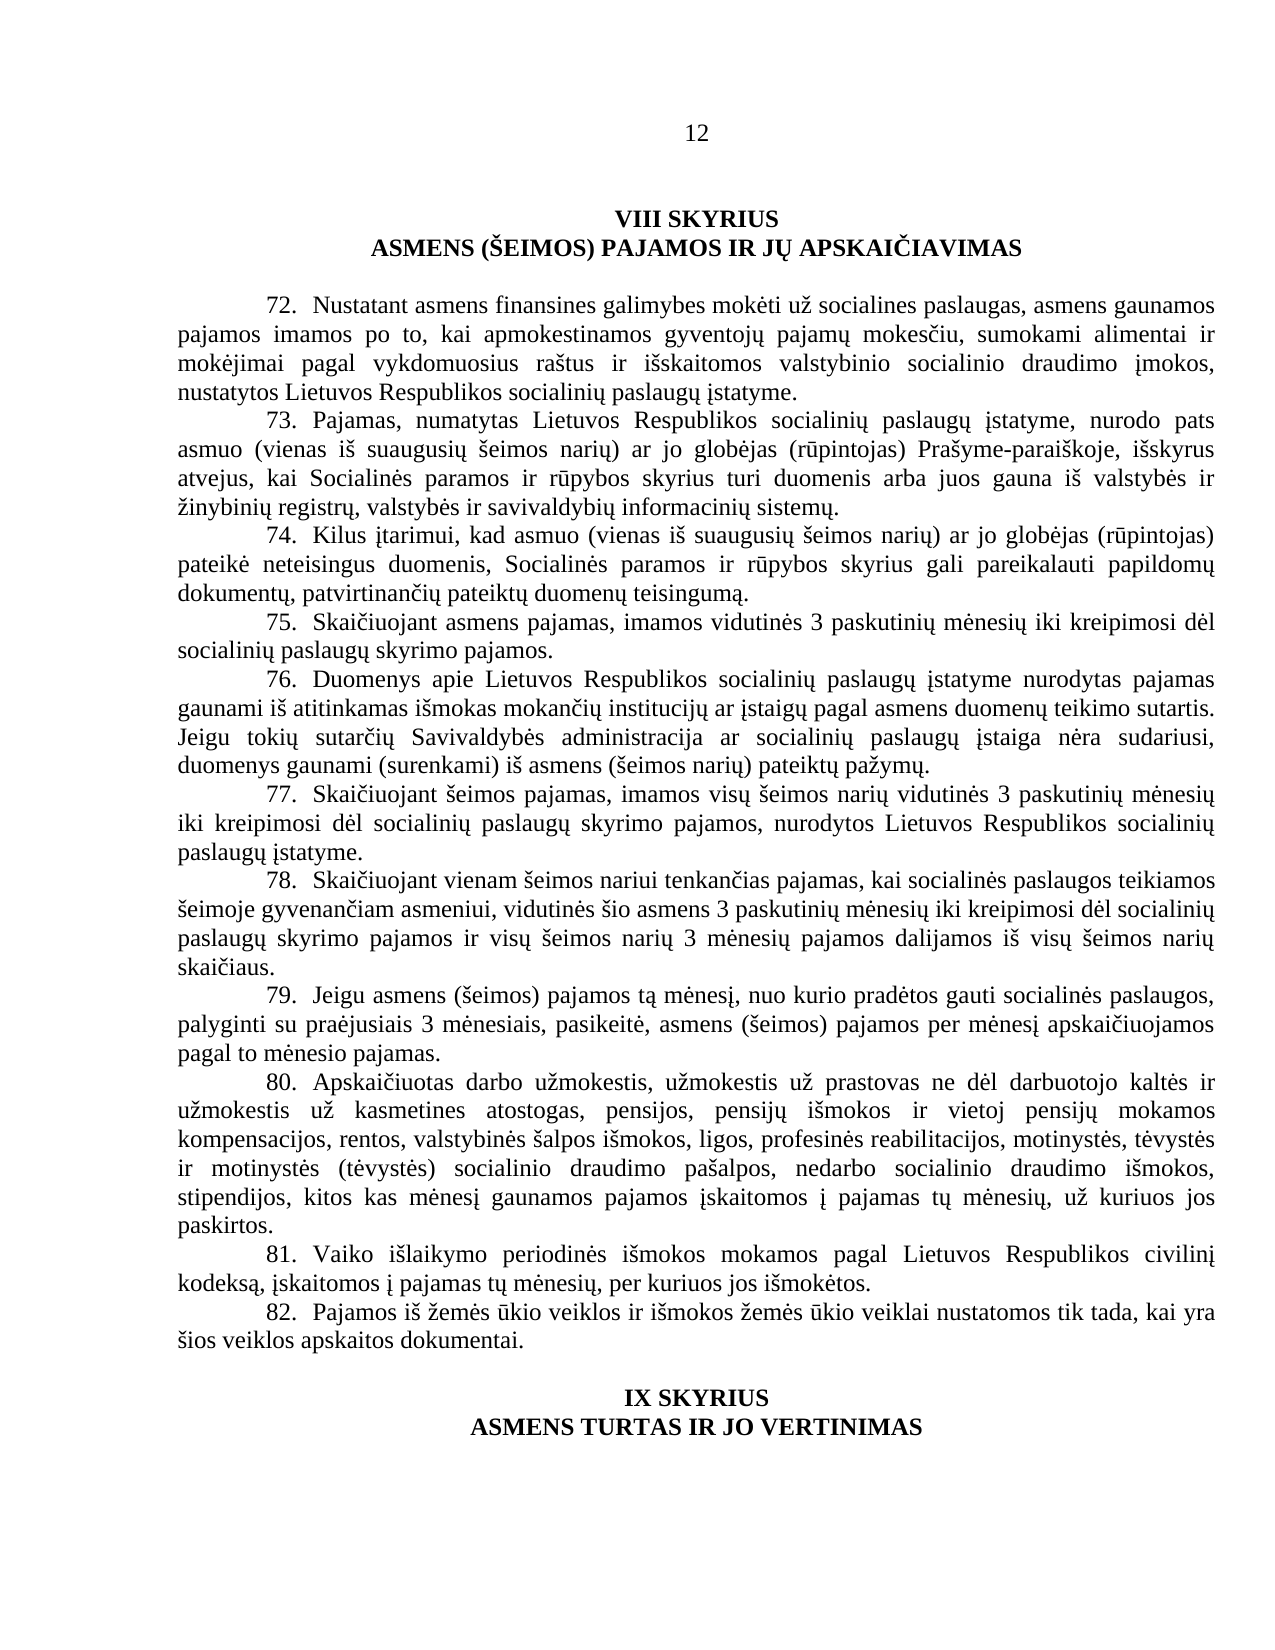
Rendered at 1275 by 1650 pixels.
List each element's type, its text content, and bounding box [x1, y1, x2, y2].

text ASMENS (ŠEIMOS) PAJAMOS IR JŲ APSKAIČIAVIMAS [177, 233, 1216, 262]
text ASMENS TURTAS IR JO VERTINIMAS [177, 1412, 1216, 1441]
text 82. Pajamos iš žemės ūkio veiklos ir išmokos žemės ūkio veiklai nustatomos tik tada, kai yra šios veiklos apskaitos dokumentai. [177, 1297, 1216, 1354]
text 73. Pajamas, numatytas Lietuvos Respublikos socialinių paslaugų įstatyme, nurodo pats asmuo (vienas iš suaugusių šeimos narių) ar jo globėjas (rūpintojas) Prašyme-paraiškoje, išskyrus atvejus, kai Socialinės paramos ir rūpybos skyrius turi duomenis arba juos gauna iš valstybės ir žinybinių registrų, valstybės ir savivaldybių informacinių sistemų. [177, 406, 1216, 521]
text 72. Nustatant asmens finansines galimybes mokėti už socialines paslaugas, asmens gaunamos pajamos imamos po to, kai apmokestinamos gyventojų pajamų mokesčiu, sumokami alimentai ir mokėjimai pagal vykdomuosius raštus ir išskaitomos valstybinio socialinio draudimo įmokos, nustatytos Lietuvos Respublikos socialinių paslaugų įstatyme. [177, 291, 1216, 406]
text 75. Skaičiuojant asmens pajamas, imamos vidutinės 3 paskutinių mėnesių iki kreipimosi dėl socialinių paslaugų skyrimo pajamos. [177, 607, 1216, 664]
text 78. Skaičiuojant vienam šeimos nariui tenkančias pajamas, kai socialinės paslaugos teikiamos šeimoje gyvenančiam asmeniui, vidutinės šio asmens 3 paskutinių mėnesių iki kreipimosi dėl socialinių paslaugų skyrimo pajamos ir visų šeimos narių 3 mėnesių pajamos dalijamos iš visų šeimos narių skaičiaus. [177, 866, 1216, 981]
text 81. Vaiko išlaikymo periodinės išmokos mokamos pagal Lietuvos Respublikos civilinį kodeksą, įskaitomos į pajamas tų mėnesių, per kuriuos jos išmokėtos. [177, 1239, 1216, 1297]
text IX SKYRIUS [177, 1383, 1216, 1412]
text 80. Apskaičiuotas darbo užmokestis, užmokestis už prastovas ne dėl darbuotojo kaltės ir užmokestis už kasmetines atostogas, pensijos, pensijų išmokos ir vietoj pensijų mokamos kompensacijos, rentos, valstybinės šalpos išmokos, ligos, profesinės reabilitacijos, motinystės, tėvystės ir motinystės (tėvystės) socialinio draudimo pašalpos, nedarbo socialinio draudimo išmokos, stipendijos, kitos kas mėnesį gaunamos pajamos įskaitomos į pajamas tų mėnesių, už kuriuos jos paskirtos. [177, 1067, 1216, 1239]
text VIII SKYRIUS [177, 204, 1216, 233]
text 76. Duomenys apie Lietuvos Respublikos socialinių paslaugų įstatyme nurodytas pajamas gaunami iš atitinkamas išmokas mokančių institucijų ar įstaigų pagal asmens duomenų teikimo sutartis. Jeigu tokių sutarčių Savivaldybės administracija ar socialinių paslaugų įstaiga nėra sudariusi, duomenys gaunami (surenkami) iš asmens (šeimos narių) pateiktų pažymų. [177, 664, 1216, 779]
text 77. Skaičiuojant šeimos pajamas, imamos visų šeimos narių vidutinės 3 paskutinių mėnesių iki kreipimosi dėl socialinių paslaugų skyrimo pajamos, nurodytos Lietuvos Respublikos socialinių paslaugų įstatyme. [177, 779, 1216, 866]
text 74. Kilus įtarimui, kad asmuo (vienas iš suaugusių šeimos narių) ar jo globėjas (rūpintojas) pateikė neteisingus duomenis, Socialinės paramos ir rūpybos skyrius gali pareikalauti papildomų dokumentų, patvirtinančių pateiktų duomenų teisingumą. [177, 521, 1216, 607]
text 79. Jeigu asmens (šeimos) pajamos tą mėnesį, nuo kurio pradėtos gauti socialinės paslaugos, palyginti su praėjusiais 3 mėnesiais, pasikeitė, asmens (šeimos) pajamos per mėnesį apskaičiuojamos pagal to mėnesio pajamas. [177, 981, 1216, 1067]
